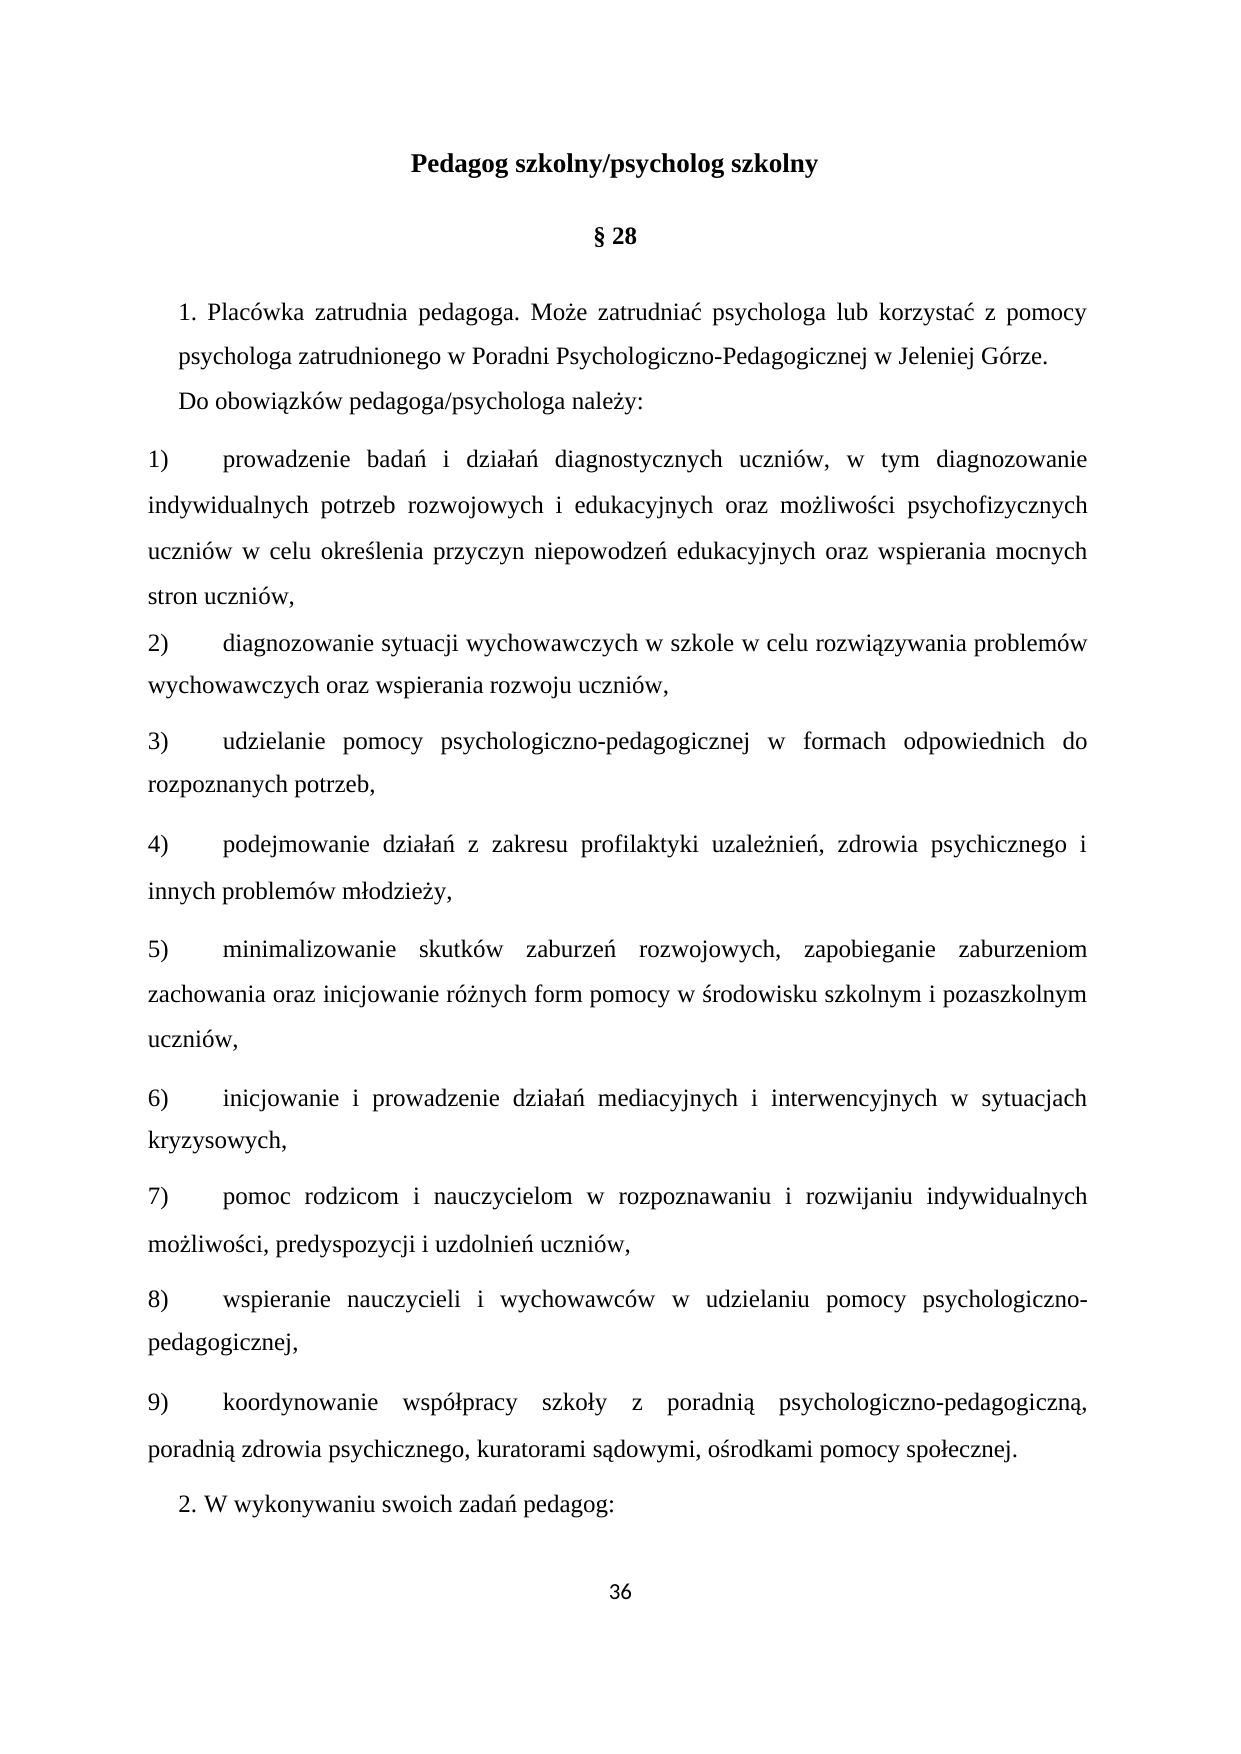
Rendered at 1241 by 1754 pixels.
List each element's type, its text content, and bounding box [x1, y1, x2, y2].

list inicjowanie i prowadzenie działań mediacyjnych i interwencyjnych w sytuacjach kryzysowych, [148, 1083, 1088, 1154]
list podejmowanie działań z zakresu profilaktyki uzależnień, zdrowia psychicznego i innych problemów młodzieży, [148, 829, 1088, 905]
list diagnozowanie sytuacji wychowawczych w szkole w celu rozwiązywania problemów wychowawczych oraz wspierania rozwoju uczniów, [148, 628, 1088, 699]
list udzielanie pomocy psychologiczno-pedagogicznej w formach odpowiednich do rozpoznanych potrzeb, [148, 726, 1088, 797]
list prowadzenie badań i działań diagnostycznych uczniów, w tym diagnozowanie indywidualnych potrzeb rozwojowych i edukacyjnych oraz możliwości psychofizycznych uczniów w celu określenia przyczyn niepowodzeń edukacyjnych oraz wspierania mocnych stron uczniów, [148, 444, 1088, 610]
list minimalizowanie skutków zaburzeń rozwojowych, zapobieganie zaburzeniom zachowania oraz inicjowanie różnych form pomocy w środowisku szkolnym i pozaszkolnym uczniów, [148, 934, 1088, 1053]
text Do obowiązków pedagoga/psychologa należy: [178, 386, 1088, 415]
list koordynowanie współpracy szkoły z poradnią psychologiczno-pedagogiczną, poradnią zdrowia psychicznego, kuratorami sądowymi, ośrodkami pomocy społecznej. [148, 1387, 1088, 1463]
list pomoc rodzicom i nauczycielom w rozpoznawaniu i rozwijaniu indywidualnych możliwości, predyspozycji i uzdolnień uczniów, [148, 1181, 1088, 1257]
list wspieranie nauczycieli i wychowawców w udzielaniu pomocy psychologiczno-pedagogicznej, [148, 1284, 1088, 1356]
subtitle § 28 [188, 221, 1048, 250]
subtitle Pedagog szkolny/psycholog szkolny [202, 148, 1033, 179]
text 2. W wykonywaniu swoich zadań pedagog: [178, 1489, 1088, 1518]
text 1. Placówka zatrudnia pedagoga. Może zatrudniać psychologa lub korzystać z pomocy psychologa zatrudnionego w Poradni Psychologiczno-Pedagogicznej w Jeleniej Górze. [178, 297, 1088, 370]
